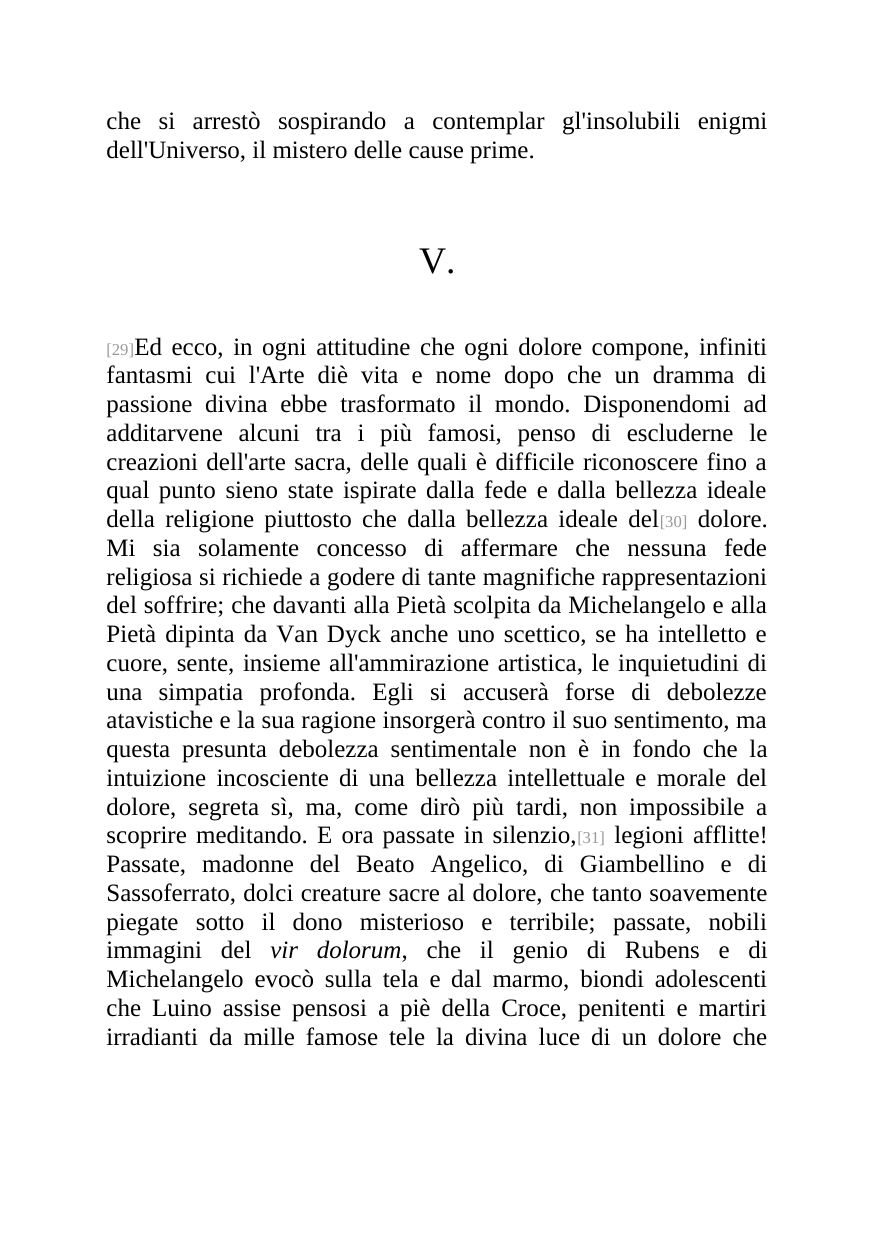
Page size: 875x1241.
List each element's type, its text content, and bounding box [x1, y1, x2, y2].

text che si arrestò sospirando a contemplar gl'insolubili enigmi dell'Universo, il mistero delle cause prime. [106, 106, 768, 164]
subtitle V. [106, 239, 768, 282]
text [29]Ed ecco, in ogni attitudine che ogni dolore compone, infiniti fantasmi cui l'Arte diè vita e nome dopo che un dramma di passione divina ebbe trasformato il mondo. Disponendomi ad additarvene alcuni tra i più famosi, penso di escluderne le creazioni dell'arte sacra, delle quali è difficile riconoscere fino a qual punto sieno state ispirate dalla fede e dalla bellezza ideale della religione piuttosto che dalla bellezza ideale del[30] dolore. Mi sia solamente concesso di affermare che nessuna fede religiosa si richiede a godere di tante magnifiche rappresentazioni del soffrire; che davanti alla Pietà scolpita da Michelangelo e alla Pietà dipinta da Van Dyck anche uno scettico, se ha intelletto e cuore, sente, insieme all'ammirazione artistica, le inquietudini di una simpatia profonda. Egli si accuserà forse di debolezze atavistiche e la sua ragione insorgerà contro il suo sentimento, ma questa presunta debolezza sentimentale non è in fondo che la intuizione incosciente di una bellezza intellettuale e morale del dolore, segreta sì, ma, come dirò più tardi, non impossibile a scoprire meditando. E ora passate in silenzio,[31] legioni afflitte! Passate, madonne del Beato Angelico, di Giambellino e di Sassoferrato, dolci creature sacre al dolore, che tanto soavemente piegate sotto il dono misterioso e terribile; passate, nobili immagini del vir dolorum, che il genio di Rubens e di Michelangelo evocò sulla tela e dal marmo, biondi adolescenti che Luino assise pensosi a piè della Croce, penitenti e martiri irradianti da mille famose tele la divina luce di un dolore che [106, 332, 768, 1051]
